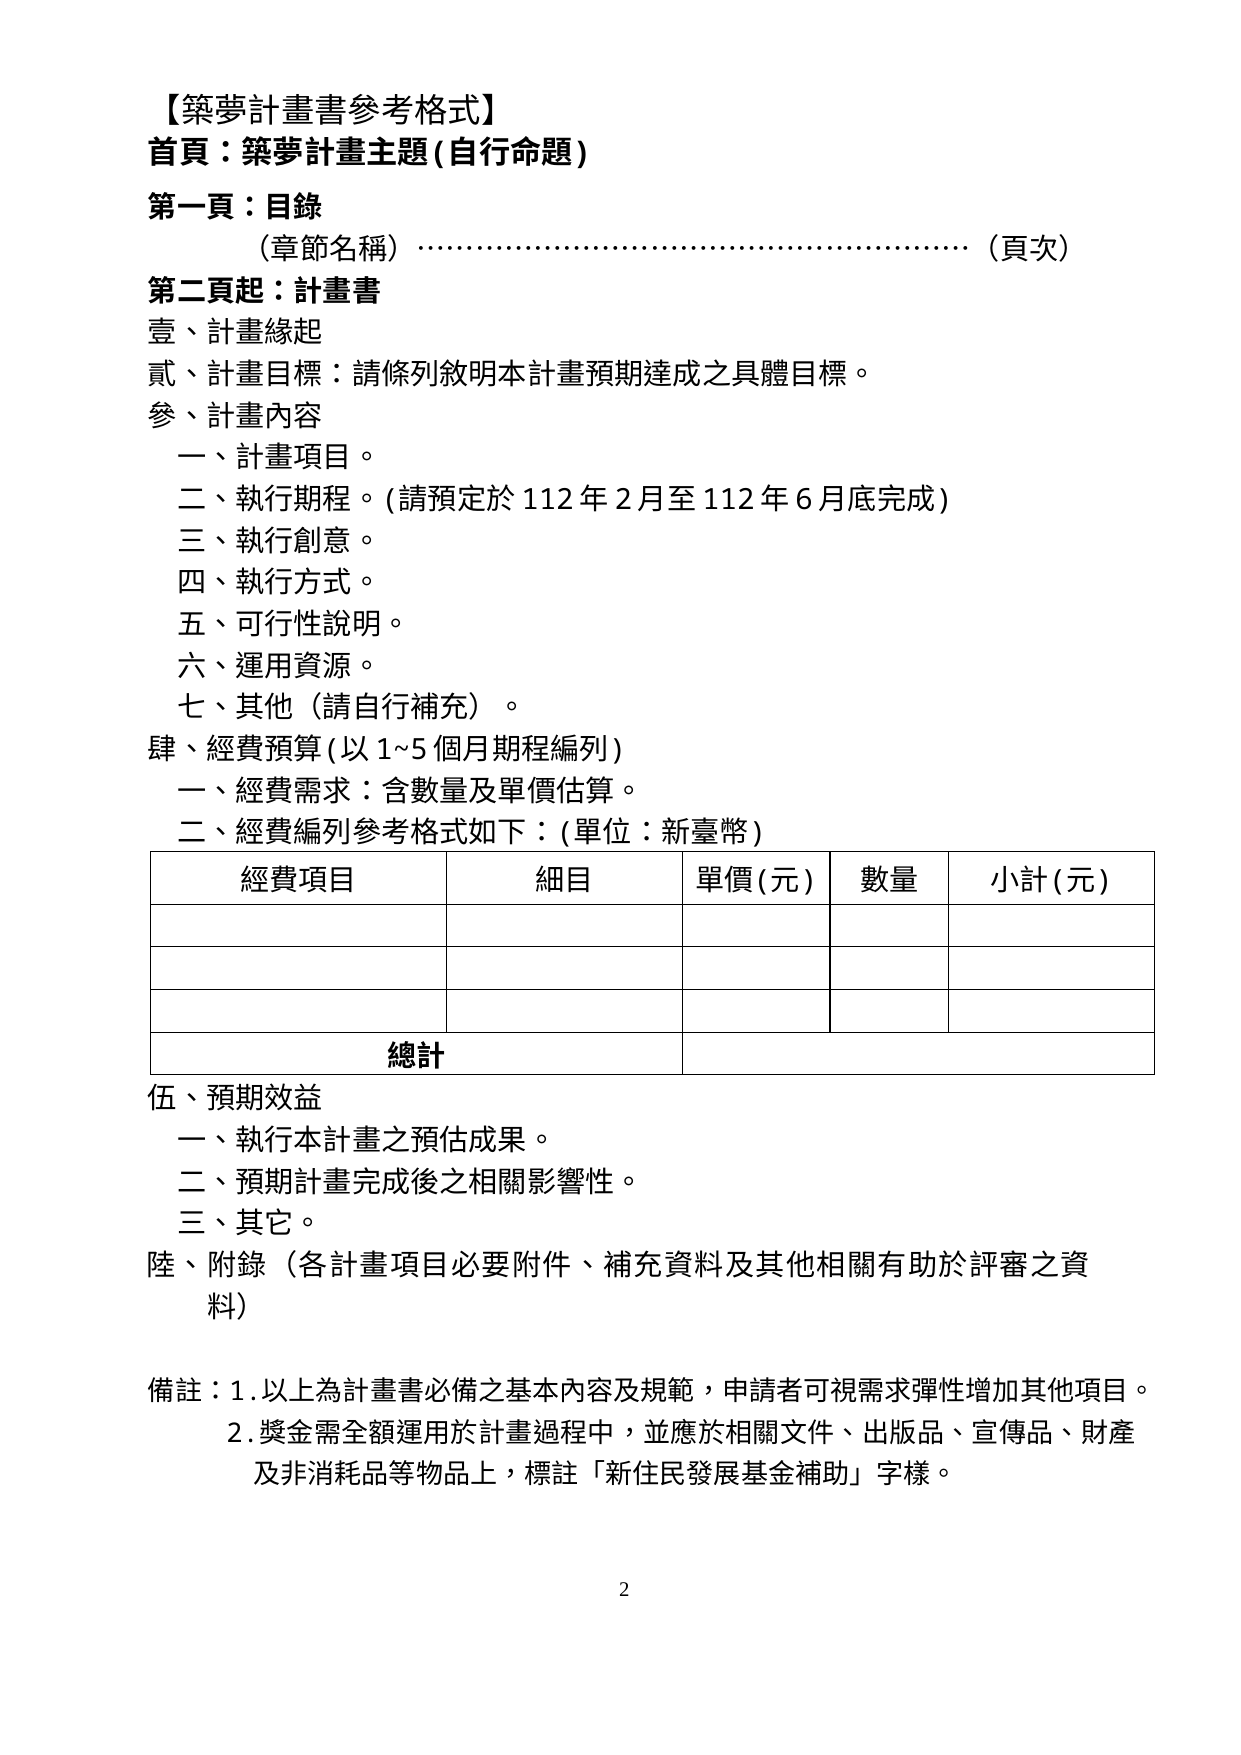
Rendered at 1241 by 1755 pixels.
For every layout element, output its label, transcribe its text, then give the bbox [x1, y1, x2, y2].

table_cell [447, 905, 682, 946]
text 六、運用資源。 [148, 643, 1093, 684]
text 一、經費需求：含數量及單價估算。 [148, 768, 1093, 809]
table_cell [683, 905, 829, 946]
table_cell [683, 990, 829, 1032]
text 貳、計畫目標：請條列敘明本計畫預期達成之具體目標。 [148, 351, 1093, 393]
text （章節名稱）…………………………………………………（頁次） [241, 226, 1093, 268]
table_header 單價(元) [683, 852, 829, 903]
table_cell [683, 947, 829, 989]
text 二、執行期程。(請預定於112年2月至112年6月底完成) [148, 476, 1093, 518]
table_cell [683, 1033, 1154, 1074]
text 三、其它。 [148, 1200, 1093, 1242]
table_cell [949, 905, 1154, 946]
table_cell [447, 990, 682, 1032]
text 首頁：築夢計畫主題(自行命題) [148, 130, 1093, 172]
text 五、可行性說明。 [148, 601, 1093, 643]
text 一、執行本計畫之預估成果。 [148, 1117, 1093, 1159]
text 三、執行創意。 [148, 518, 1093, 559]
text 參、計畫內容 [148, 393, 1093, 434]
text 一、計畫項目。 [148, 434, 1093, 476]
text 【築夢計畫書參考格式】 [148, 89, 1093, 130]
table_header 數量 [831, 852, 948, 903]
text 2.獎金需全額運用於計畫過程中，並應於相關文件、出版品、宣傳品、財產及非消耗品等物品上，標註「新住民發展基金補助」字樣。 [226, 1409, 1137, 1492]
table_cell [831, 947, 948, 989]
table_cell [151, 947, 446, 989]
text 第二頁起：計畫書 [148, 268, 1093, 309]
text 二、預期計畫完成後之相關影響性。 [148, 1159, 1093, 1200]
text 壹、計畫緣起 [148, 309, 1093, 351]
table_cell [447, 947, 682, 989]
table_cell [949, 990, 1154, 1032]
list 附錄（各計畫項目必要附件、補充資料及其他相關有助於評審之資料） [147, 1242, 1093, 1325]
table_cell [831, 990, 948, 1032]
text 備註：1.以上為計畫書必備之基本內容及規範，申請者可視需求彈性增加其他項目。 [148, 1367, 1137, 1409]
table_cell [831, 905, 948, 946]
text 七、其他（請自行補充）。 [148, 684, 1093, 726]
text 四、執行方式。 [148, 559, 1093, 601]
table_cell [151, 905, 446, 946]
table_cell [949, 947, 1154, 989]
table_header 經費項目 [151, 852, 446, 903]
table_cell [151, 990, 446, 1032]
text 第一頁：目錄 [148, 184, 1093, 226]
table_header 小計(元) [949, 852, 1154, 903]
text 肆、經費預算(以1~5個月期程編列) [148, 726, 1093, 768]
table_cell 總計 [151, 1033, 682, 1074]
text 二、經費編列參考格式如下：(單位：新臺幣) [148, 809, 1093, 851]
text 伍、預期效益 [148, 1075, 1093, 1117]
table_header 細目 [447, 852, 682, 903]
